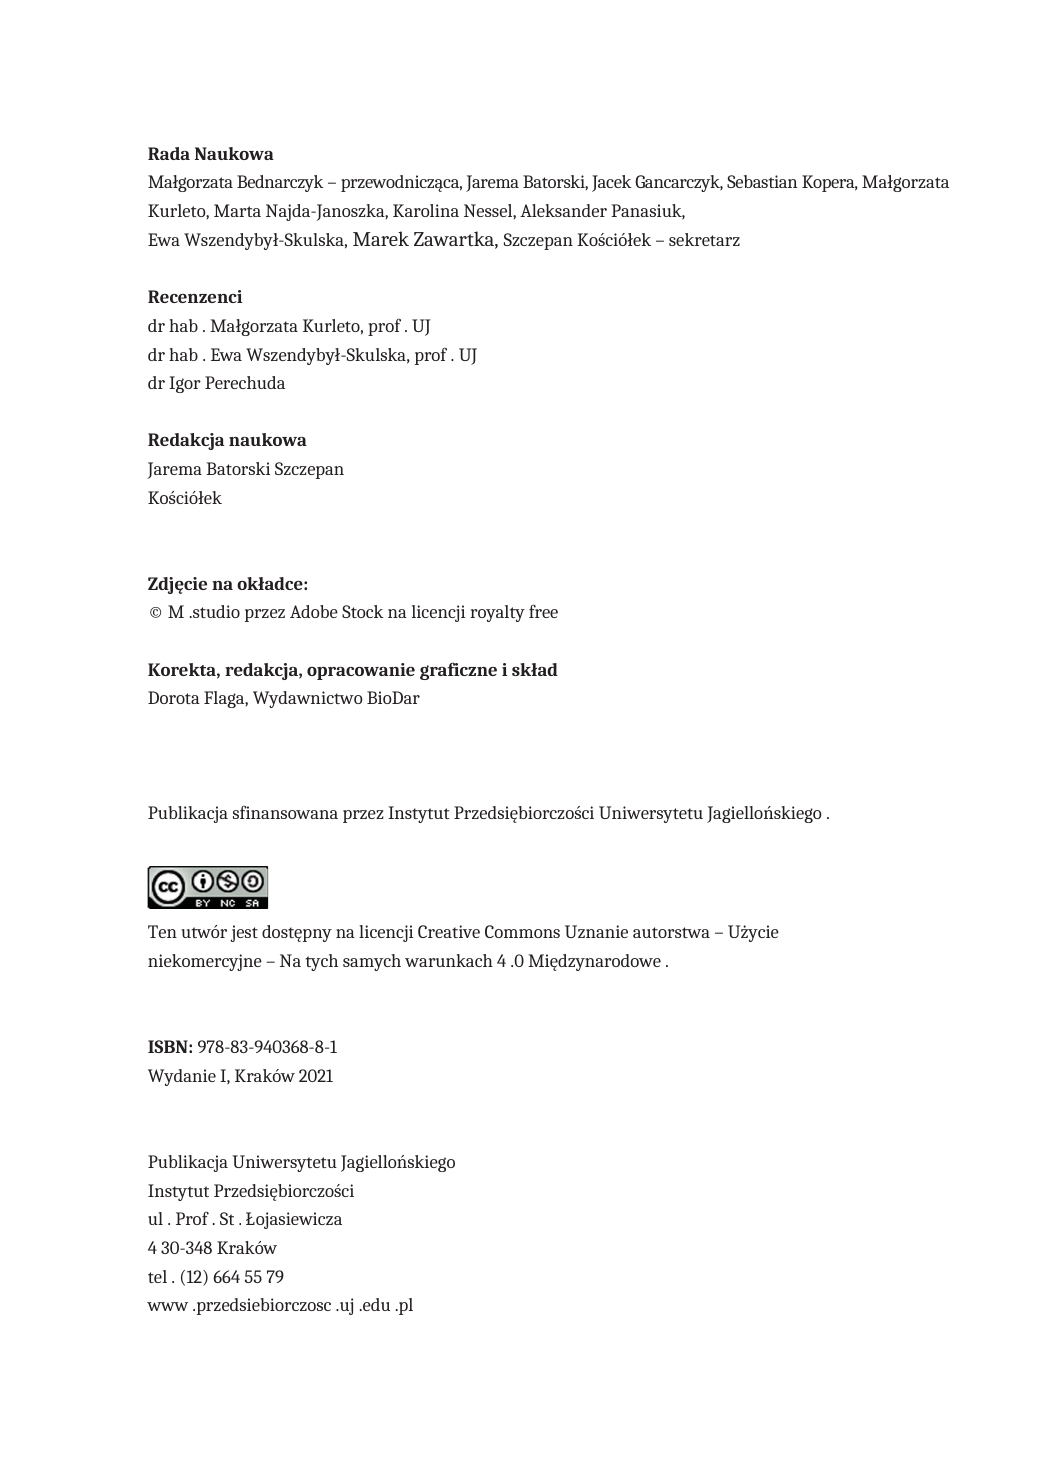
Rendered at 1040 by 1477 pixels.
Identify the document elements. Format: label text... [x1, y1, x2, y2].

text dr hab . Małgorzata Kurleto, prof . UJ [148, 315, 968, 337]
text Ewa Wszendybył-Skulska, Marek Zawartka, Szczepan Kościółek – sekretarz [148, 229, 968, 251]
text Recenzenci [148, 287, 968, 308]
text Wydanie I, Kraków 2021 [148, 1065, 968, 1087]
text © M .studio przez Adobe Stock na licencji royalty free [148, 602, 968, 623]
text Ten utwór jest dostępny na licencji Creative Commons Uznanie autorstwa – Użycie niekomercyjne – Na tych samych warunkach 4 .0 Międzynarodowe . [148, 868, 785, 972]
text Publikacja Uniwersytetu Jagiellońskiego Instytut Przedsiębiorczości [148, 1151, 478, 1202]
text Małgorzata Bednarczyk – przewodnicząca, Jarema Batorski, Jacek Gancarczyk, Sebastian Kopera, Małgorzata Kurleto, Marta Najda-Janoszka, Karolina Nessel, Aleksander Panasiuk, [148, 172, 960, 222]
text Dorota Flaga, Wydawnictwo BioDar [148, 688, 968, 709]
text Zdjęcie na okładce: [148, 573, 968, 594]
text www .przedsiebiorczosc .uj .edu .pl [148, 1295, 968, 1317]
text dr hab . Ewa Wszendybył-Skulska, prof . UJ dr Igor Perechuda [148, 344, 478, 394]
text ISBN: 978-83-940368-8-1 [148, 1037, 968, 1058]
text ul . Prof . St . Łojasiewicza 4 30-348 Kraków [148, 1209, 354, 1259]
text Korekta, redakcja, opracowanie graficzne i skład [148, 659, 968, 681]
picture [147, 866, 269, 909]
text Redakcja naukowa Jarema Batorski Szczepan Kościółek [148, 430, 348, 509]
text Rada Naukowa [148, 143, 968, 164]
text tel . (12) 664 55 79 [148, 1266, 968, 1288]
text Publikacja sfinansowana przez Instytut Przedsiębiorczości Uniwersytetu Jagiellońskiego . [148, 802, 968, 824]
